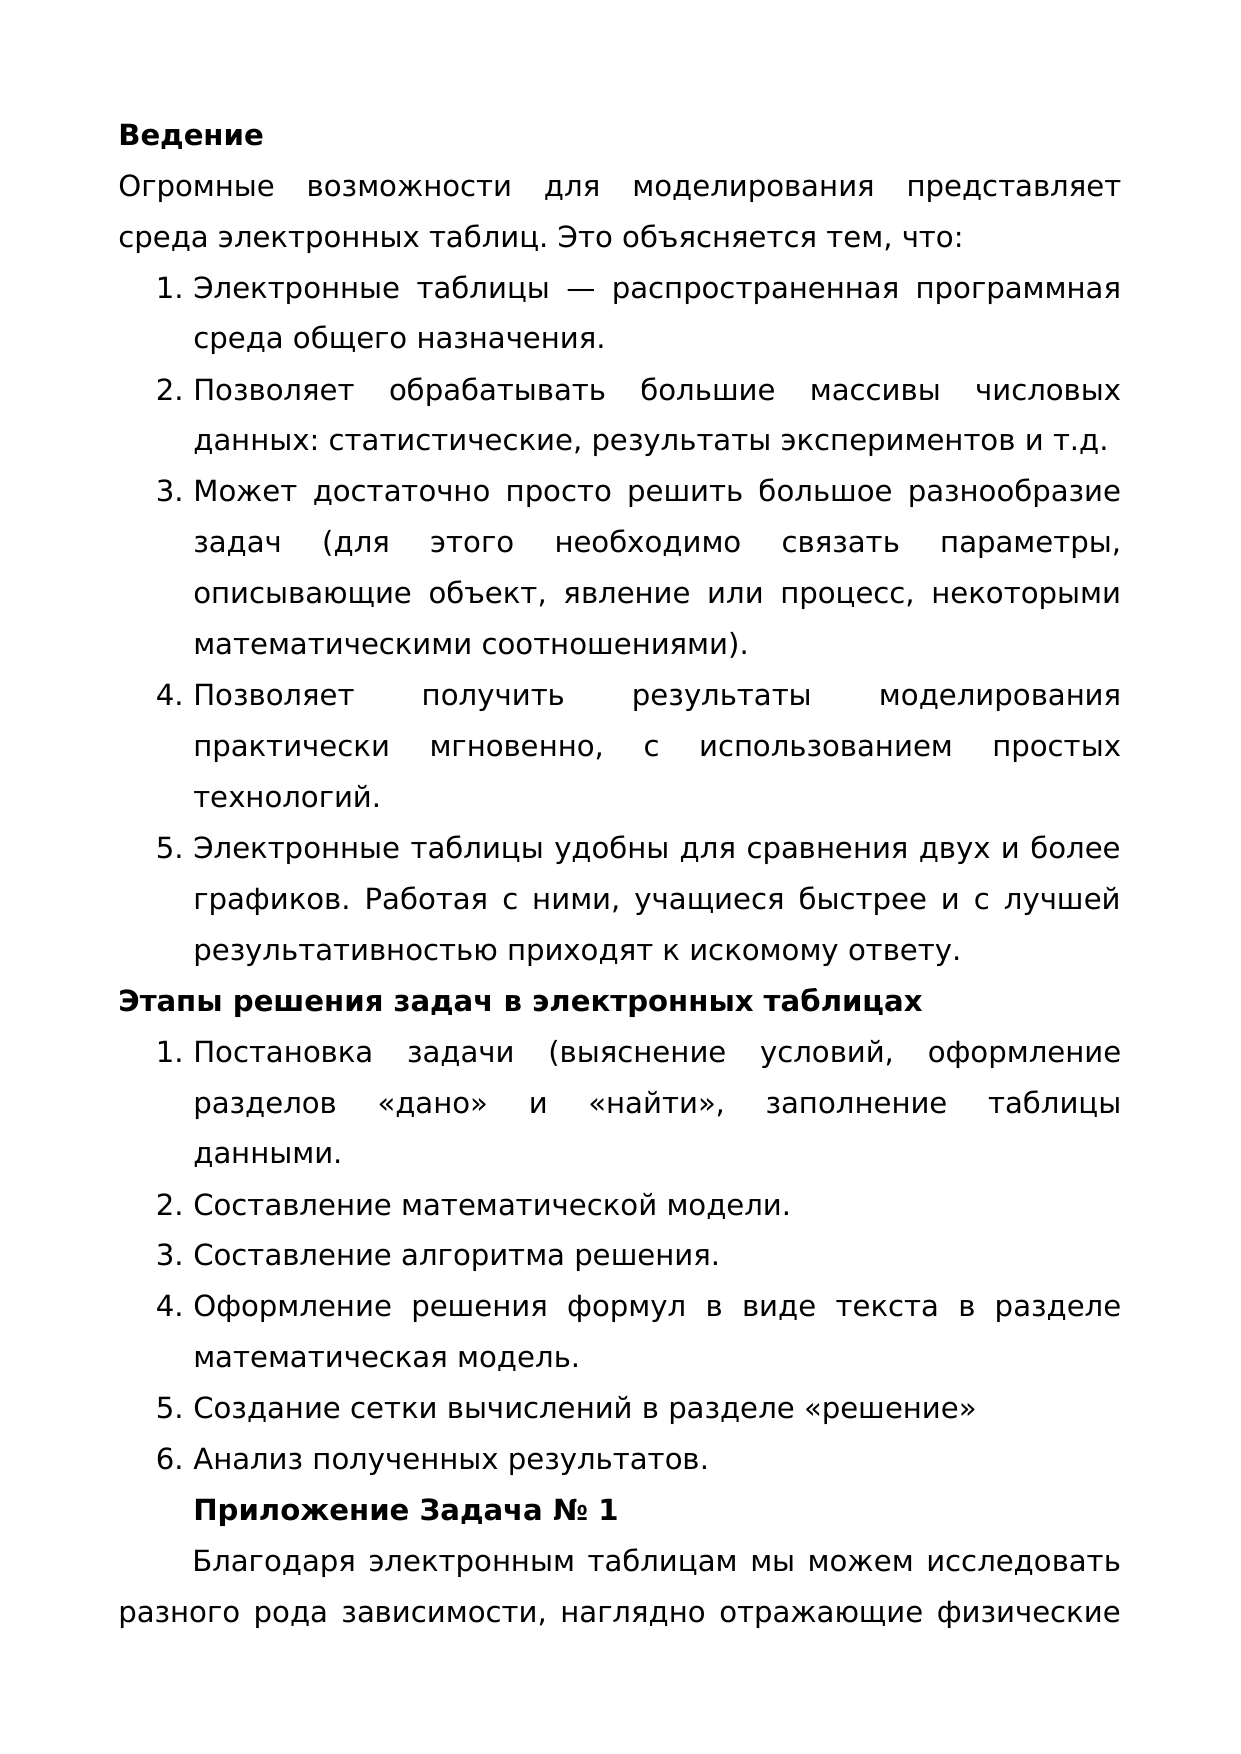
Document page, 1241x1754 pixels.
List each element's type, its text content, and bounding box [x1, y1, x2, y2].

text Ведение [118, 118, 1122, 152]
list Электронные таблицы удобны для сравнения двух и более графиков. Работая с ними, учащиеся быстрее и с лучшей результативностью приходят к искомому ответу. [156, 831, 1122, 967]
list Позволяет обрабатывать большие массивы числовых данных: статистические, результаты экспериментов и т.д. [156, 373, 1122, 458]
text Огромные возможности для моделирования представляет среда электронных таблиц. Это объясняется тем, что: [118, 169, 1122, 254]
list Электронные таблицы — распространенная программная среда общего назначения. [156, 271, 1122, 356]
list Составление математической модели. [156, 1188, 1122, 1222]
list Оформление решения формул в виде текста в разделе математическая модель. [156, 1290, 1122, 1374]
list Создание сетки вычислений в разделе «решение» [156, 1392, 1122, 1426]
list Может достаточно просто решить большое разнообразие задач (для этого необходимо связать параметры, описывающие объект, явление или процесс, некоторыми математическими соотношениями). [156, 475, 1122, 661]
text Благодаря электронным таблицам мы можем исследовать разного рода зависимости, наглядно отражающие физические [118, 1544, 1122, 1629]
list Приложение Задача № 1 [156, 1493, 1122, 1527]
list Позволяет получить результаты моделирования практически мгновенно, с использованием простых технологий. [156, 678, 1122, 814]
list Составление алгоритма решения. [156, 1239, 1122, 1273]
list Постановка задачи (выяснение условий, оформление разделов «дано» и «найти», заполнение таблицы данными. [156, 1035, 1122, 1171]
text Этапы решения задач в электронных таблицах [118, 984, 1122, 1018]
list Анализ полученных результатов. [156, 1442, 1122, 1476]
